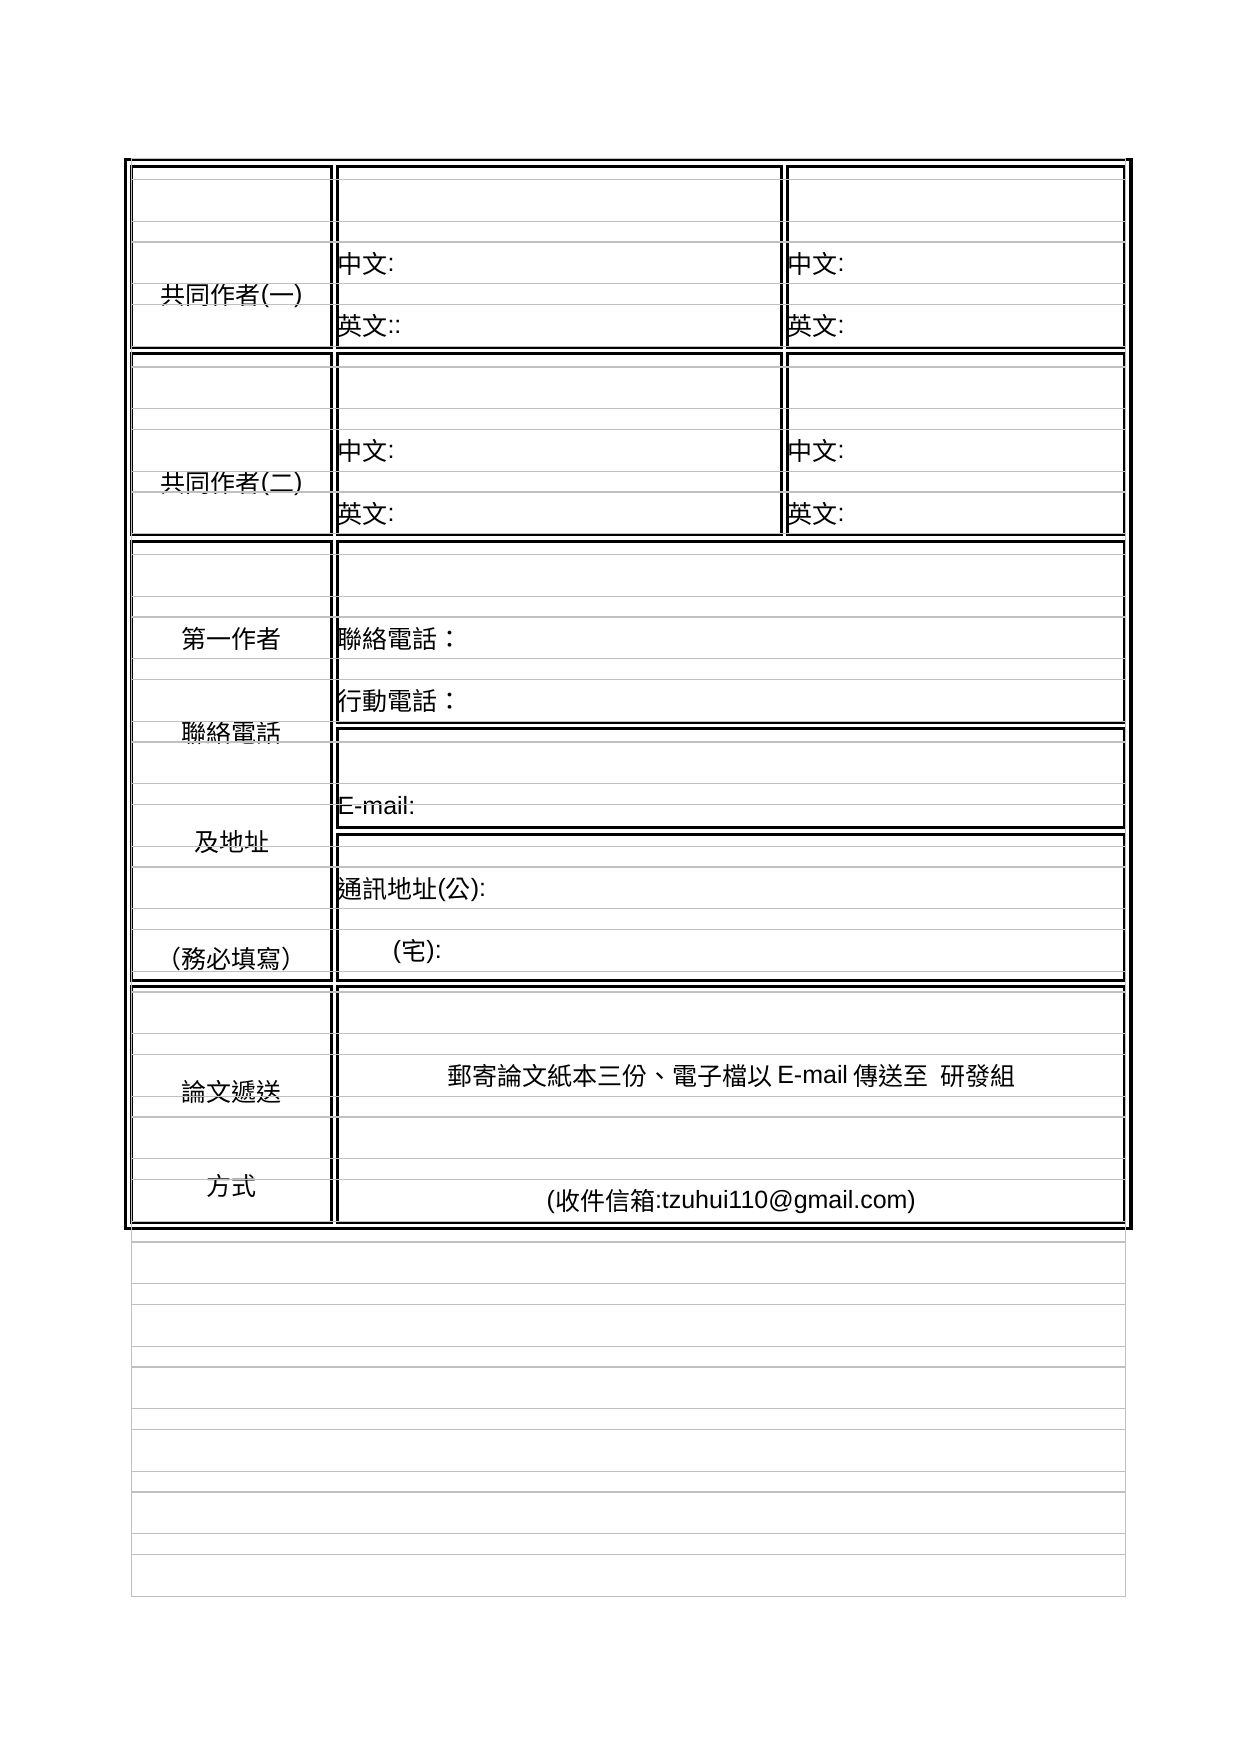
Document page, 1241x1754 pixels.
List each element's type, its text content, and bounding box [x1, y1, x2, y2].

table_cell 第一作者 聯絡電話 及地址 （務必填寫） [133, 784, 330, 804]
table_cell 論文遞送 方式 [133, 1180, 330, 1221]
table_cell 英文: [339, 493, 780, 533]
table_cell 共同作者(一) [133, 305, 330, 346]
table_cell 第一作者 聯絡電話 及地址 （務必填寫） [274, 722, 330, 741]
table_cell 共同作者(二) [247, 472, 266, 491]
table_cell 第一作者 聯絡電話 及地址 （務必填寫） [222, 722, 272, 741]
table_cell 論文遞送 方式 [133, 1097, 330, 1116]
table_cell 論文遞送 方式 [133, 1118, 330, 1158]
table_cell [789, 368, 1123, 408]
table_cell 通訊地址(公): [339, 868, 1123, 908]
table_cell 共同作者(一) [297, 284, 330, 304]
table_cell 共同作者(二) [133, 493, 330, 533]
table_cell 共同作者(二) [133, 430, 330, 471]
table_cell 共同作者(一) [133, 284, 187, 304]
table_cell (宅): [339, 930, 1123, 971]
table_cell (收件信箱:tzuhui110@gmail.com) [339, 1180, 1123, 1221]
table_cell E-mail: [339, 730, 1123, 741]
table_cell [339, 847, 1123, 866]
table_cell [784, 161, 1125, 179]
table_cell 第一作者 聯絡電話 及地址 （務必填寫） [133, 930, 330, 971]
table_cell 第一作者 聯絡電話 及地址 （務必填寫） [133, 659, 330, 679]
table_cell 第一作者 聯絡電話 及地址 （務必填寫） [133, 909, 330, 929]
table_cell [789, 284, 1123, 304]
table_cell [334, 347, 784, 366]
table_cell 共同作者(一) [224, 284, 245, 304]
table_cell [789, 409, 1123, 429]
table_cell [339, 472, 780, 491]
table_cell [339, 1118, 1123, 1158]
table_cell E-mail: [339, 805, 1123, 826]
table_cell 共同作者(二) [133, 472, 187, 491]
table_cell 第一作者 聯絡電話 及地址 （務必填寫） [133, 680, 330, 721]
table_cell 共同作者(二) [224, 472, 245, 491]
table_cell 共同作者(一) [189, 286, 206, 304]
table_cell 共同作者(一) [247, 284, 266, 304]
table_cell 共同作者(一) [133, 243, 330, 283]
table_cell 中文: [339, 243, 780, 283]
table_cell 共同作者(二) [132, 347, 334, 366]
table_cell 中文: [339, 430, 780, 471]
table_cell 共同作者(二) [297, 472, 330, 491]
table_cell 第一作者 聯絡電話 及地址 （務必填寫） [133, 555, 330, 596]
table_cell 英文: [789, 493, 1123, 533]
table_cell 共同作者(一) [264, 284, 299, 304]
table_cell 第一作者 聯絡電話 及地址 （務必填寫） [133, 722, 188, 741]
table_cell 論文遞送 方式 [133, 1055, 330, 1096]
table_cell [784, 347, 1125, 366]
table_cell 第一作者 聯絡電話 及地址 （務必填寫） [133, 847, 330, 866]
table_cell [789, 222, 1123, 241]
table_cell 共同作者(一) [208, 284, 217, 304]
table_cell [339, 284, 780, 304]
table_cell [339, 1159, 1123, 1179]
table_cell 中文: [789, 243, 1123, 283]
table_cell [339, 993, 1123, 1033]
table_cell [339, 1034, 1123, 1054]
table_cell 論文遞送 方式 [132, 979, 334, 991]
table_cell [339, 1097, 1123, 1116]
table_cell 共同作者(二) [133, 368, 330, 408]
table_cell [789, 180, 1123, 221]
table_cell [339, 368, 780, 408]
table_cell E-mail: [334, 722, 1125, 741]
table_cell [339, 409, 780, 429]
table_cell 第一作者 聯絡電話 及地址 （務必填寫） [133, 868, 330, 908]
table_cell E-mail: [339, 784, 1123, 804]
table_cell [334, 979, 1125, 991]
table_cell 第一作者 聯絡電話 及地址 （務必填寫） [133, 972, 330, 978]
table_cell 第一作者 聯絡電話 及地址 （務必填寫） [133, 743, 330, 783]
table_cell [334, 161, 784, 179]
table_cell [334, 534, 1125, 554]
table_cell [339, 909, 1123, 929]
table_cell 論文遞送 方式 [133, 1034, 330, 1054]
table_cell 英文:: [339, 305, 780, 346]
table_cell 聯絡電話： [339, 618, 1123, 658]
table_cell 第一作者 聯絡電話 及地址 （務必填寫） [133, 597, 330, 616]
table_cell 共同作者(一) [133, 168, 330, 179]
table_cell 共同作者(二) [264, 472, 299, 491]
table_cell 論文遞送 方式 [133, 1159, 330, 1179]
table_cell 第一作者 聯絡電話 及地址 （務必填寫） [133, 805, 330, 846]
table_cell 共同作者(一) [132, 161, 334, 179]
table_cell 中文: [789, 430, 1123, 471]
table_cell 共同作者(二) [208, 472, 217, 491]
table_cell [339, 972, 1123, 978]
table_cell [339, 597, 1123, 616]
table_cell 共同作者(二) [216, 472, 224, 491]
table_cell 共同作者(一) [133, 180, 330, 221]
table_cell [339, 659, 1123, 679]
table_cell [339, 222, 780, 241]
table_cell 論文遞送 方式 [133, 993, 330, 1033]
table_cell 郵寄論文紙本三份、電子檔以E-mail傳送至 研發組 [339, 1055, 1123, 1096]
table_cell 英文: [789, 305, 1123, 346]
table_cell 行動電話： [339, 680, 1123, 721]
table_cell [334, 826, 1125, 846]
table_cell [789, 472, 1123, 491]
table_cell 第一作者 聯絡電話 及地址 （務必填寫） [132, 534, 334, 554]
table_cell 共同作者(二) [189, 474, 206, 491]
table_cell E-mail: [339, 743, 1123, 783]
table_cell [339, 555, 1123, 596]
table_cell 共同作者(二) [133, 355, 330, 366]
table_cell 共同作者(二) [133, 409, 330, 429]
table_cell [339, 180, 780, 221]
table_cell 共同作者(一) [133, 222, 330, 241]
table_cell 第一作者 聯絡電話 及地址 （務必填寫） [133, 543, 330, 554]
table_cell 共同作者(一) [216, 284, 224, 304]
table_cell 第一作者 聯絡電話 及地址 （務必填寫） [133, 618, 330, 658]
